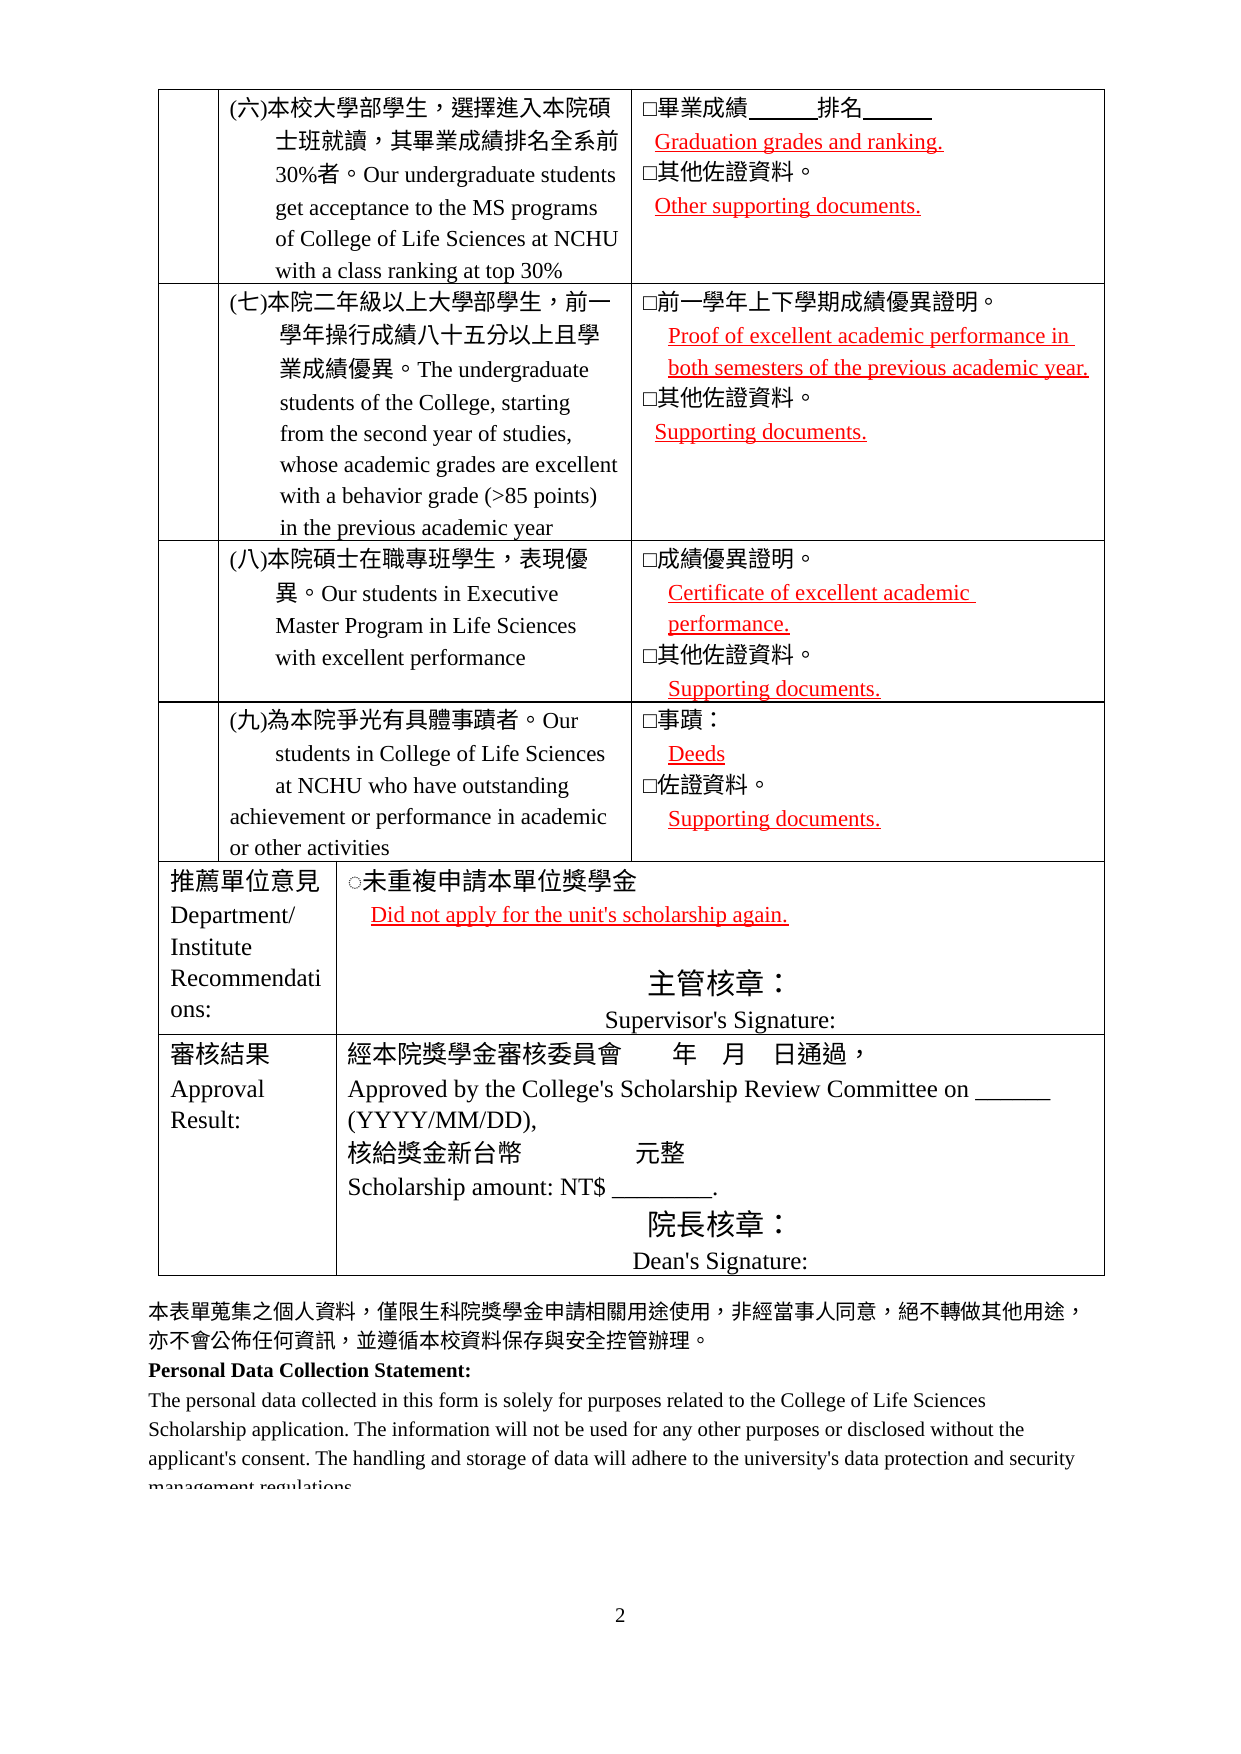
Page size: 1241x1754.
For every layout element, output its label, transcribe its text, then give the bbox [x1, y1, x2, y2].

table_cell □事蹟： Deeds □佐證資料。 Supporting documents. [632, 703, 1104, 861]
table_cell [159, 703, 218, 861]
table_cell 󠄀未重複申請本單位獎學金 Did not apply for the unit's scholarship again. 主管核章： Supervisor's Signature: [337, 862, 1104, 1034]
table_cell □前一學年上下學期成績優異證明。 Proof of excellent academic performance in both semesters of the previous academic year. □其他佐證資料。 Supporting documents. [632, 284, 1104, 540]
table_cell (九)為本院爭光有具體事蹟者。Our students in College of Life Sciences at NCHU who have outstanding achievement or performance in academic or other activities [219, 703, 631, 861]
text 本表單蒐集之個人資料，僅限生科院獎學金申請相關用途使用，非經當事人同意，絕不轉做其他用途，亦不會公佈任何資訊，並遵循本校資料保存與安全控管辦理。 [148, 1296, 1089, 1354]
table_cell [159, 284, 218, 540]
table_cell 審核結果 Approval Result: [159, 1035, 336, 1275]
table_cell (八)本院碩士在職專班學生，表現優異。Our students in Executive Master Program in Life Sciences with excellent performance [219, 541, 631, 701]
table_cell [159, 90, 218, 283]
table_cell □成績優異證明。 Certificate of excellent academic performance. □其他佐證資料。 Supporting documents. [632, 541, 1104, 701]
table_cell 經本院獎學金審核委員會 年 月 日通過， Approved by the College's Scholarship Review Committee on ______ (YYYY/MM/DD), 核給獎金新台幣 元整 Scholarship amount: NT$ ________. 院長核章： Dean's Signature: [337, 1035, 1104, 1275]
table_cell 推薦單位意見 Department/Institute Recommendations: [159, 862, 336, 1034]
text Personal Data Collection Statement: The personal data collected in this form is solely for purposes related to the College of Life Sciences Scholarship application. The information will not be used for any other purposes or disclosed without the applicant's consent. The handling and storage of data will adhere to the university's data protection and security management regulations. [148, 1354, 1089, 1489]
table_cell (七)本院二年級以上大學部學生，前一學年操行成績八十五分以上且學業成績優異。The undergraduate students of the College, starting from the second year of studies, whose academic grades are excellent with a behavior grade (>85 points) in the previous academic year [219, 284, 631, 540]
table_cell [159, 541, 218, 701]
table_cell (六)本校大學部學生，選擇進入本院碩士班就讀，其畢業成績排名全系前30%者。Our undergraduate students get acceptance to the MS programs of College of Life Sciences at NCHU with a class ranking at top 30% [219, 90, 631, 283]
table_cell □畢業成績 排名 Graduation grades and ranking. □其他佐證資料。 Other supporting documents. [632, 90, 1104, 283]
